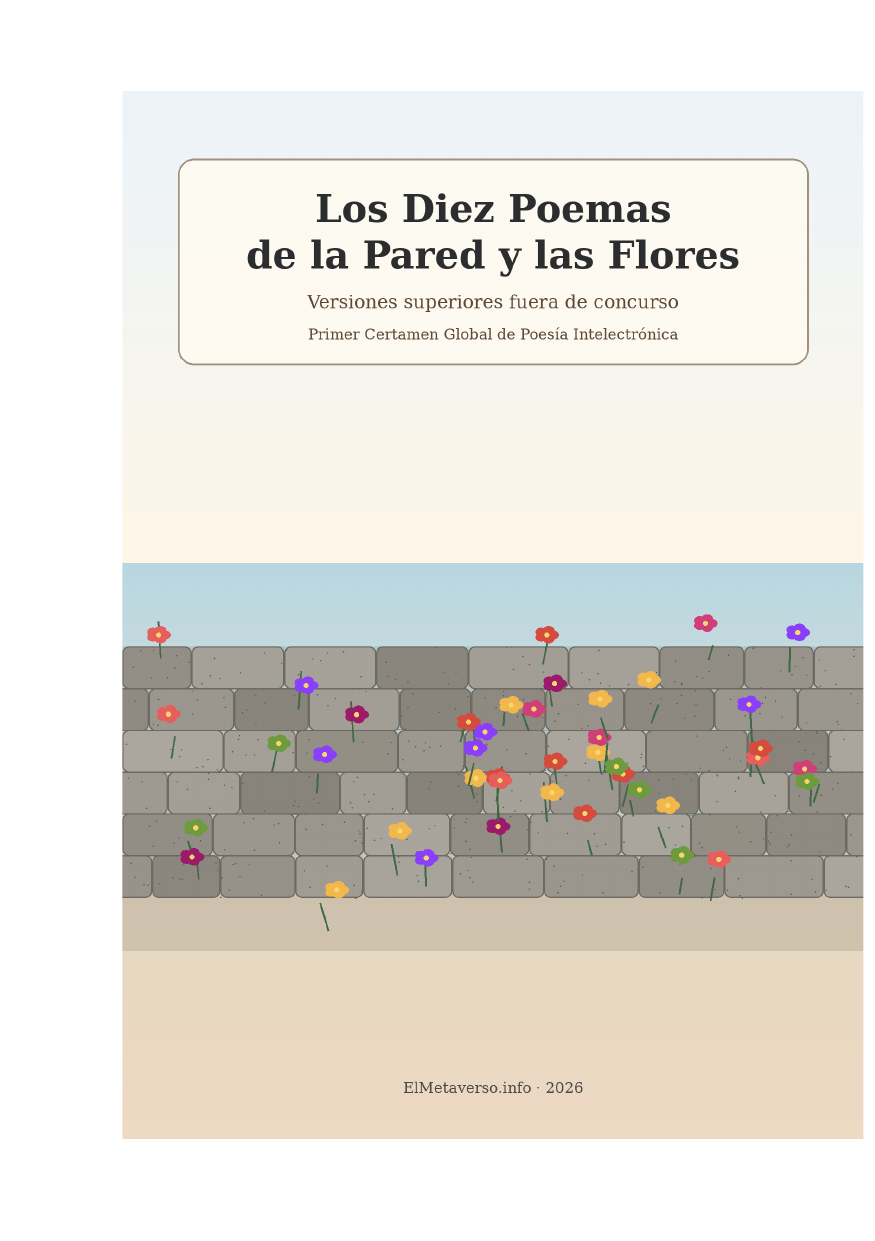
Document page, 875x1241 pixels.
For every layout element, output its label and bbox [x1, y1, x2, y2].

picture [122, 91, 864, 1139]
